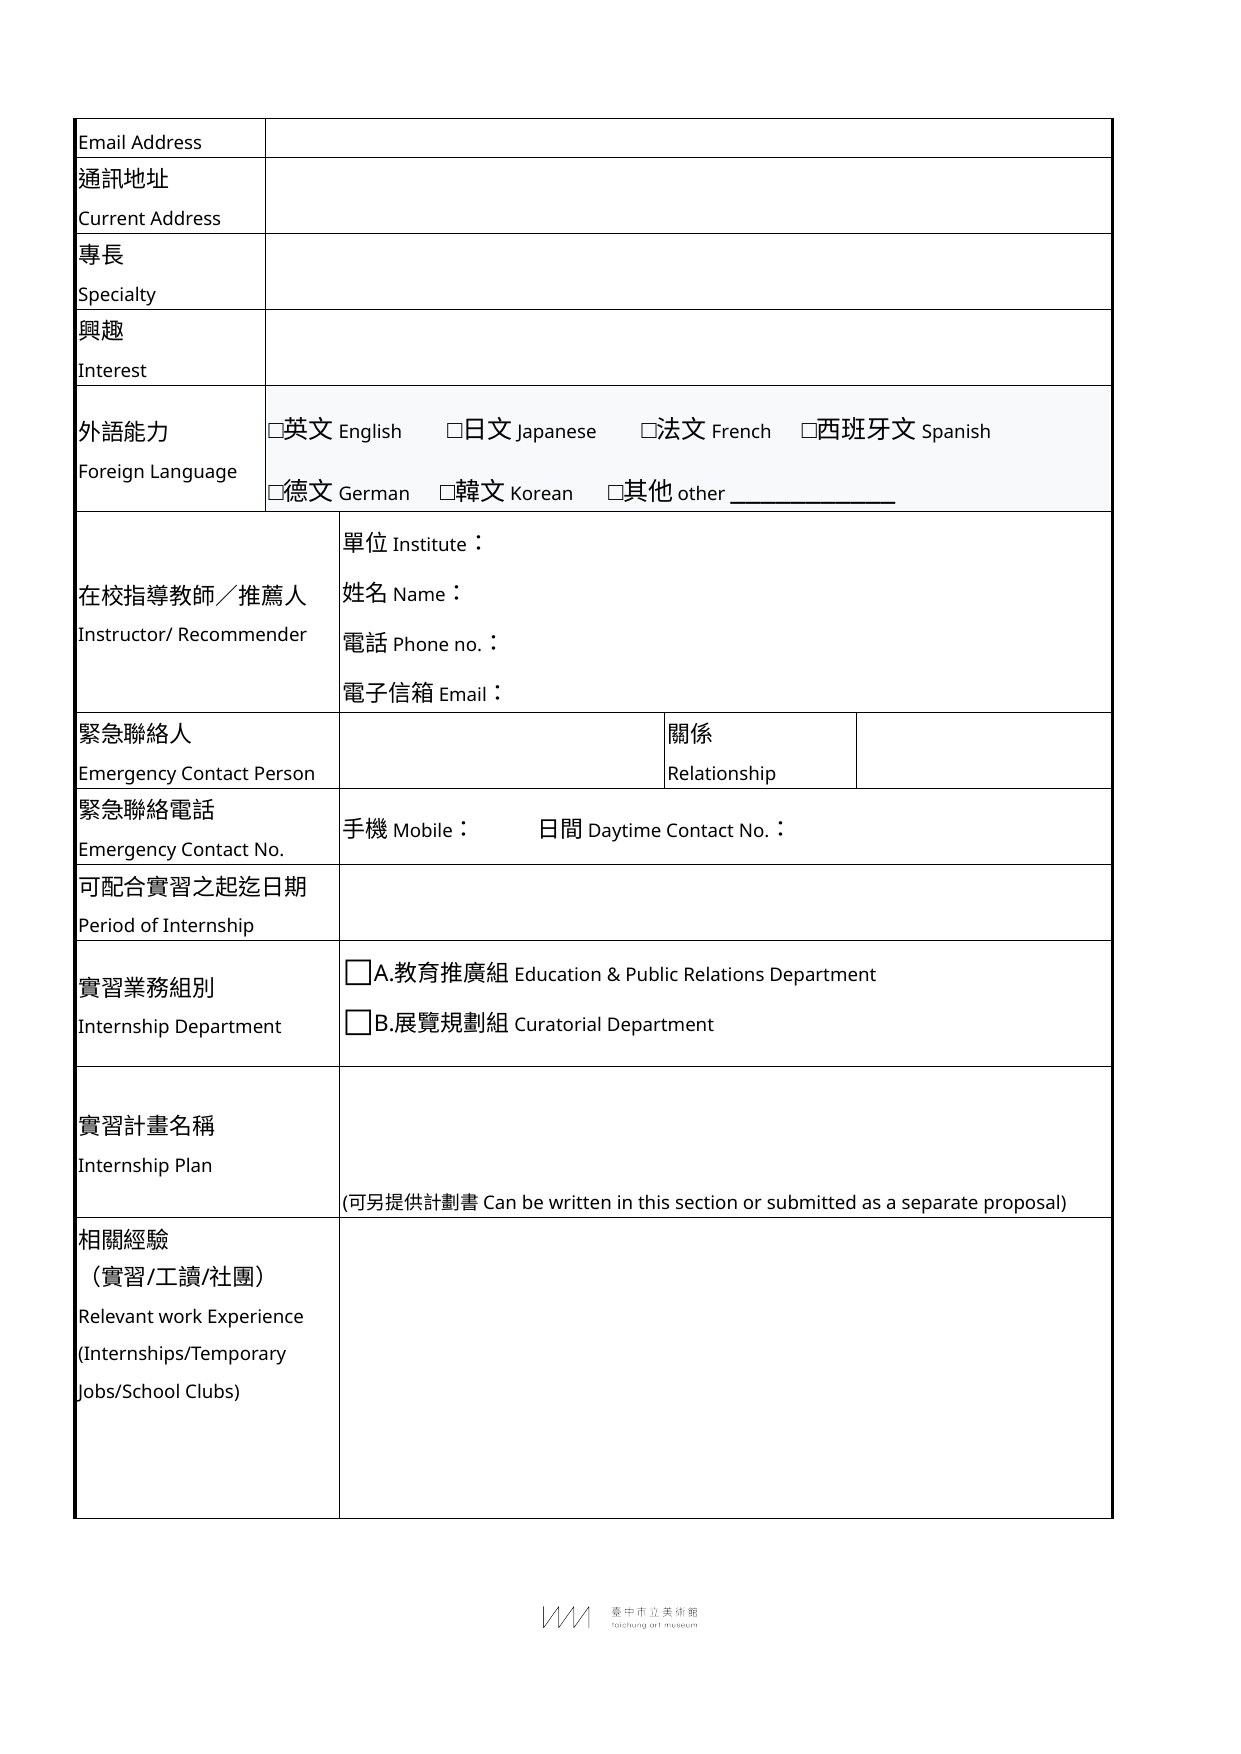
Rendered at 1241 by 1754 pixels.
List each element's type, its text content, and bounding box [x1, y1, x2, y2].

table_cell 關係 Relationship [665, 713, 856, 788]
table_cell Email Address [77, 119, 265, 157]
table_cell 單位Institute： 姓名Name： 電話Phone no.： 電子信箱Email： [340, 512, 1111, 712]
table_cell 通訊地址 Current Address [77, 158, 265, 233]
table_cell [340, 865, 1111, 940]
table_cell [857, 713, 1111, 788]
table_cell [266, 310, 1111, 385]
table_cell [266, 234, 1111, 309]
table_cell [340, 1218, 1111, 1518]
table_cell 在校指導教師／推薦人 Instructor/ Recommender [77, 512, 339, 712]
table_cell □A.教育推廣組 Education & Public Relations Department □B.展覽規劃組 Curatorial Department [340, 941, 1111, 1066]
table_cell 專長 Specialty [77, 234, 265, 309]
table_cell 外語能力 Foreign Language [77, 386, 265, 511]
table_cell 緊急聯絡人 Emergency Contact Person [77, 713, 339, 788]
table_cell [340, 713, 664, 788]
table_cell [266, 119, 1111, 157]
table_cell 可配合實習之起迄日期 Period of Internship [77, 865, 339, 940]
table_cell 手機Mobile： 日間Daytime Contact No.： [340, 789, 1111, 864]
table_cell 緊急聯絡電話 Emergency Contact No. [77, 789, 339, 864]
table_cell [266, 158, 1111, 233]
table_cell (可另提供計劃書Can be written in this section or submitted as a separate proposal) [340, 1067, 1111, 1217]
table_cell 實習計畫名稱 Internship Plan [77, 1067, 339, 1217]
table_cell 興趣 Interest [77, 310, 265, 385]
table_cell 實習業務組別 Internship Department [77, 941, 339, 1066]
table_cell 相關經驗 （實習/工讀/社團） Relevant work Experience (Internships/Temporary Jobs/School Clubs) [77, 1218, 339, 1518]
